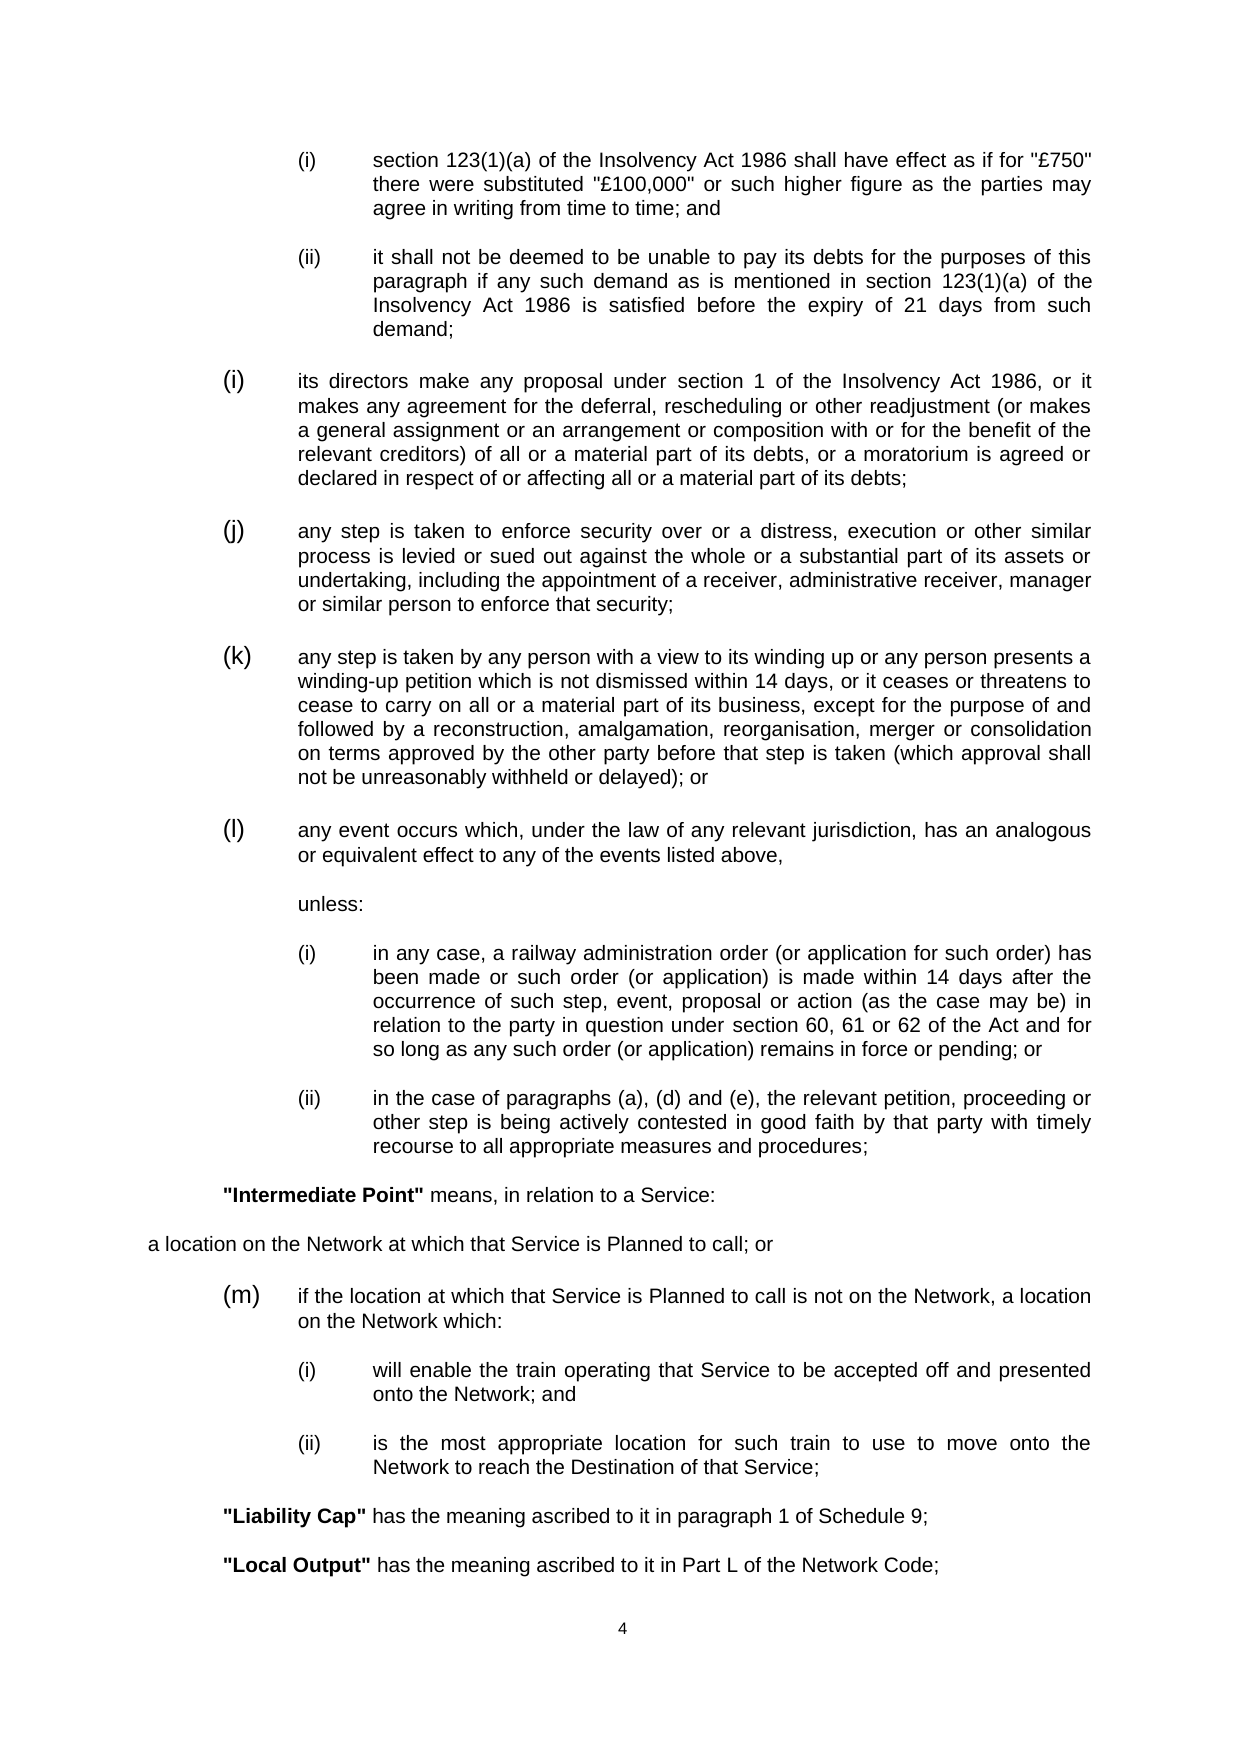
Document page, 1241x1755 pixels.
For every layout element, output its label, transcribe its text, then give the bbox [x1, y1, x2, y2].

text "Liability Cap" has the meaning ascribed to it in paragraph 1 of Schedule 9; [223, 1504, 1093, 1528]
subtitle in any case, a railway administration order (or application for such order) has been made or such order (or application) is made within 14 days after the occurrence of such step, event, proposal or action (as the case may be) in relation to the party in question under section 60, 61 or 62 of the Act and for so long as any such order (or application) remains in force or pending; or [298, 941, 1093, 1061]
subtitle a location on the Network at which that Service is Planned to call; or [148, 1231, 1093, 1255]
subtitle will enable the train operating that Service to be accepted off and presented onto the Network; and [298, 1358, 1093, 1406]
text "Intermediate Point" means, in relation to a Service: [223, 1182, 1093, 1206]
subtitle any step is taken to enforce security over or a distress, execution or other similar process is levied or sued out against the whole or a substantial part of its assets or undertaking, including the appointment of a receiver, administrative receiver, manager or similar person to enforce that security; [223, 515, 1093, 616]
subtitle its directors make any proposal under section 1 of the Insolvency Act 1986, or it makes any agreement for the deferral, rescheduling or other readjustment (or makes a general assignment or an arrangement or composition with or for the benefit of the relevant creditors) of all or a material part of its debts, or a moratorium is agreed or declared in respect of or affecting all or a material part of its debts; [223, 365, 1093, 490]
subtitle any step is taken by any person with a view to its winding up or any person presents a winding-up petition which is not dismissed within 14 days, or it ceases or threatens to cease to carry on all or a material part of its business, except for the purpose of and followed by a reconstruction, amalgamation, reorganisation, merger or consolidation on terms approved by the other party before that step is taken (which approval shall not be unreasonably withheld or delayed); or [223, 641, 1093, 789]
subtitle is the most appropriate location for such train to use to move onto the Network to reach the Destination of that Service; [298, 1431, 1093, 1479]
text unless: [298, 892, 1093, 916]
subtitle it shall not be deemed to be unable to pay its debts for the purposes of this paragraph if any such demand as is mentioned in section 123(1)(a) of the Insolvency Act 1986 is satisfied before the expiry of 21 days from such demand; [298, 244, 1093, 340]
subtitle section 123(1)(a) of the Insolvency Act 1986 shall have effect as if for "£750" there were substituted "£100,000" or such higher figure as the parties may agree in writing from time to time; and [298, 148, 1093, 219]
subtitle any event occurs which, under the law of any relevant jurisdiction, has an analogous or equivalent effect to any of the events listed above, [223, 814, 1093, 867]
subtitle in the case of paragraphs (a), (d) and (e), the relevant petition, proceeding or other step is being actively contested in good faith by that party with timely recourse to all appropriate measures and procedures; [298, 1086, 1093, 1157]
text "Local Output" has the meaning ascribed to it in Part L of the Network Code; [223, 1553, 1093, 1577]
subtitle if the location at which that Service is Planned to call is not on the Network, a location on the Network which: [223, 1280, 1093, 1333]
